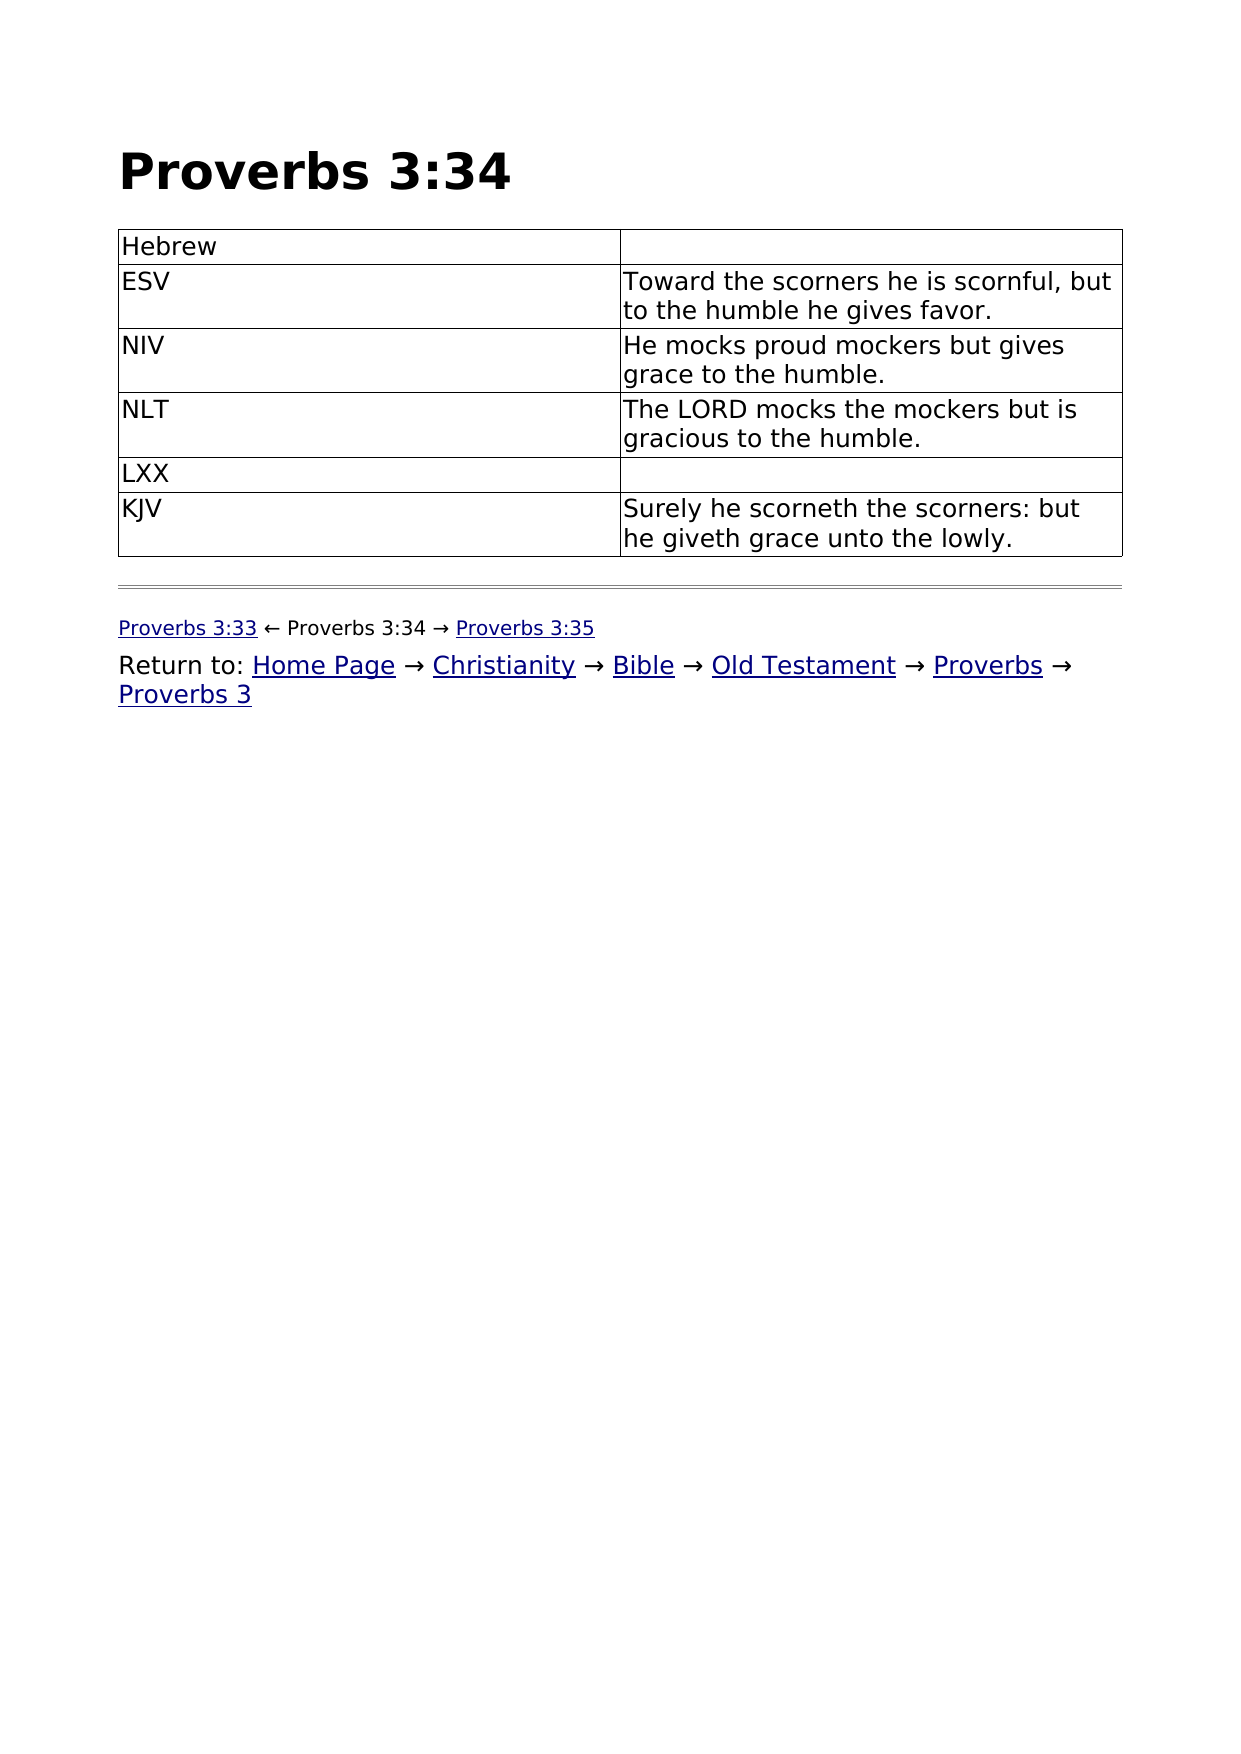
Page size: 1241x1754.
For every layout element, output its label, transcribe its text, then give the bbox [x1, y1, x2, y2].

table_cell NLT [119, 393, 620, 457]
table_header [621, 230, 1122, 264]
table_cell [621, 458, 1122, 492]
table_cell ESV [119, 265, 620, 328]
table_cell LXX [119, 458, 620, 492]
table_cell Surely he scorneth the scorners: but he giveth grace unto the lowly. [621, 493, 1122, 556]
text Proverbs 3:33 ← Proverbs 3:34 → Proverbs 3:35 [118, 617, 1122, 651]
table_cell NIV [119, 329, 620, 392]
table_cell Toward the scorners he is scornful, but to the humble he gives favor. [621, 265, 1122, 328]
table_cell KJV [119, 493, 620, 556]
table_header Hebrew [119, 230, 620, 264]
subtitle Proverbs 3:34 [118, 143, 1122, 201]
table_cell He mocks proud mockers but gives grace to the humble. [621, 329, 1122, 392]
table_cell The LORD mocks the mockers but is gracious to the humble. [621, 393, 1122, 457]
text Return to: Home Page → Christianity → Bible → Old Testament → Proverbs → Proverbs 3 [118, 651, 1122, 709]
